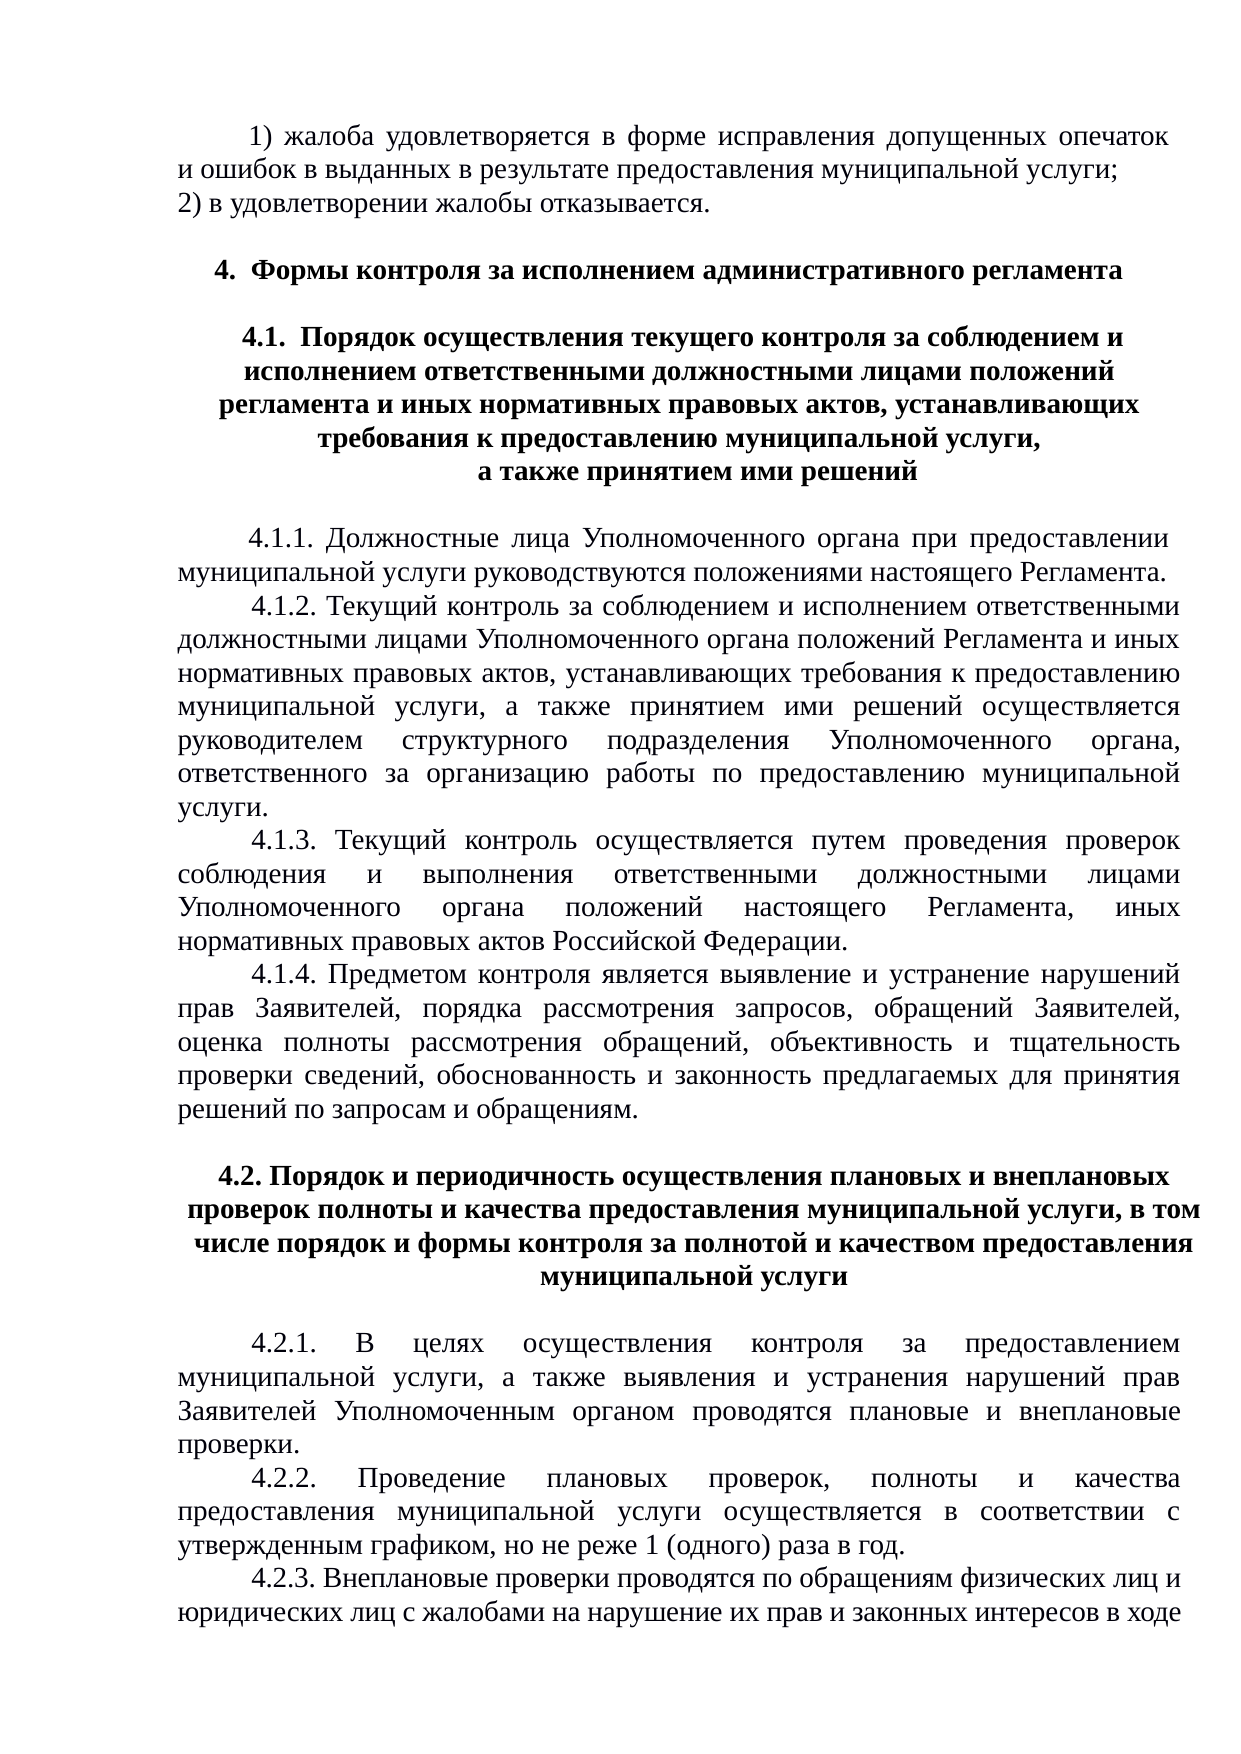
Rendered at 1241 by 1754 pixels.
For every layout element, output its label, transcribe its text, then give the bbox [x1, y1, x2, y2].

text 4.2.1. В целях осуществления контроля за предоставлением муниципальной услуги, а также выявления и устранения нарушений прав Заявителей Уполномоченным органом проводятся плановые и внеплановые проверки. [177, 1326, 1181, 1460]
text 4.2.2. Проведение плановых проверок, полноты и качества предоставления муниципальной услуги осуществляется в соответствии с утвержденным графиком, но не реже 1 (одного) раза в год. [177, 1460, 1181, 1560]
text 4.2.3. Внеплановые проверки проводятся по обращениям физических лиц и юридических лиц с жалобами на нарушение их прав и законных интересов в ходе [177, 1560, 1181, 1627]
text 4.2. Порядок и периодичность осуществления плановых и внеплановых проверок полноты и качества предоставления муниципальной услуги, в том числе порядок и формы контроля за полнотой и качеством предоставления муниципальной услуги [177, 1158, 1211, 1292]
text 4.1.3. Текущий контроль осуществляется путем проведения проверок соблюдения и выполнения ответственными должностными лицами Уполномоченного органа положений настоящего Регламента, иных нормативных правовых актов Российской Федерации. [177, 822, 1181, 957]
text 4.1.4. Предметом контроля является выявление и устранение нарушений прав Заявителей, порядка рассмотрения запросов, обращений Заявителей, оценка полноты рассмотрения обращений, объективность и тщательность проверки сведений, обоснованность и законность предлагаемых для принятия решений по запросам и обращениям. [177, 957, 1181, 1124]
text 4.1.2. Текущий контроль за соблюдением и исполнением ответственными должностными лицами Уполномоченного органа положений Регламента и иных нормативных правовых актов, устанавливающих требования к предоставлению муниципальной услуги, а также принятием ими решений осуществляется руководителем структурного подразделения Уполномоченного органа, ответственного за организацию работы по предоставлению муниципальной услуги. [177, 588, 1181, 822]
text 1) жалоба удовлетворяется в форме исправления допущенных опечаток и ошибок в выданных в результате предоставления муниципальной услуги; [177, 118, 1181, 185]
text 4.1. Порядок осуществления текущего контроля за соблюдением и исполнением ответственными должностными лицами положений регламента и иных нормативных правовых актов, устанавливающих требования к предоставлению муниципальной услуги, [177, 319, 1181, 453]
text 4.1.1. Должностные лица Уполномоченного органа при предоставлении муниципальной услуги руководствуются положениями настоящего Регламента. [177, 521, 1169, 588]
text 4. Формы контроля за исполнением административного регламента [192, 252, 1211, 286]
text 2) в удовлетворении жалобы отказывается. [177, 185, 1211, 219]
text а также принятием ими решений [177, 453, 1211, 487]
